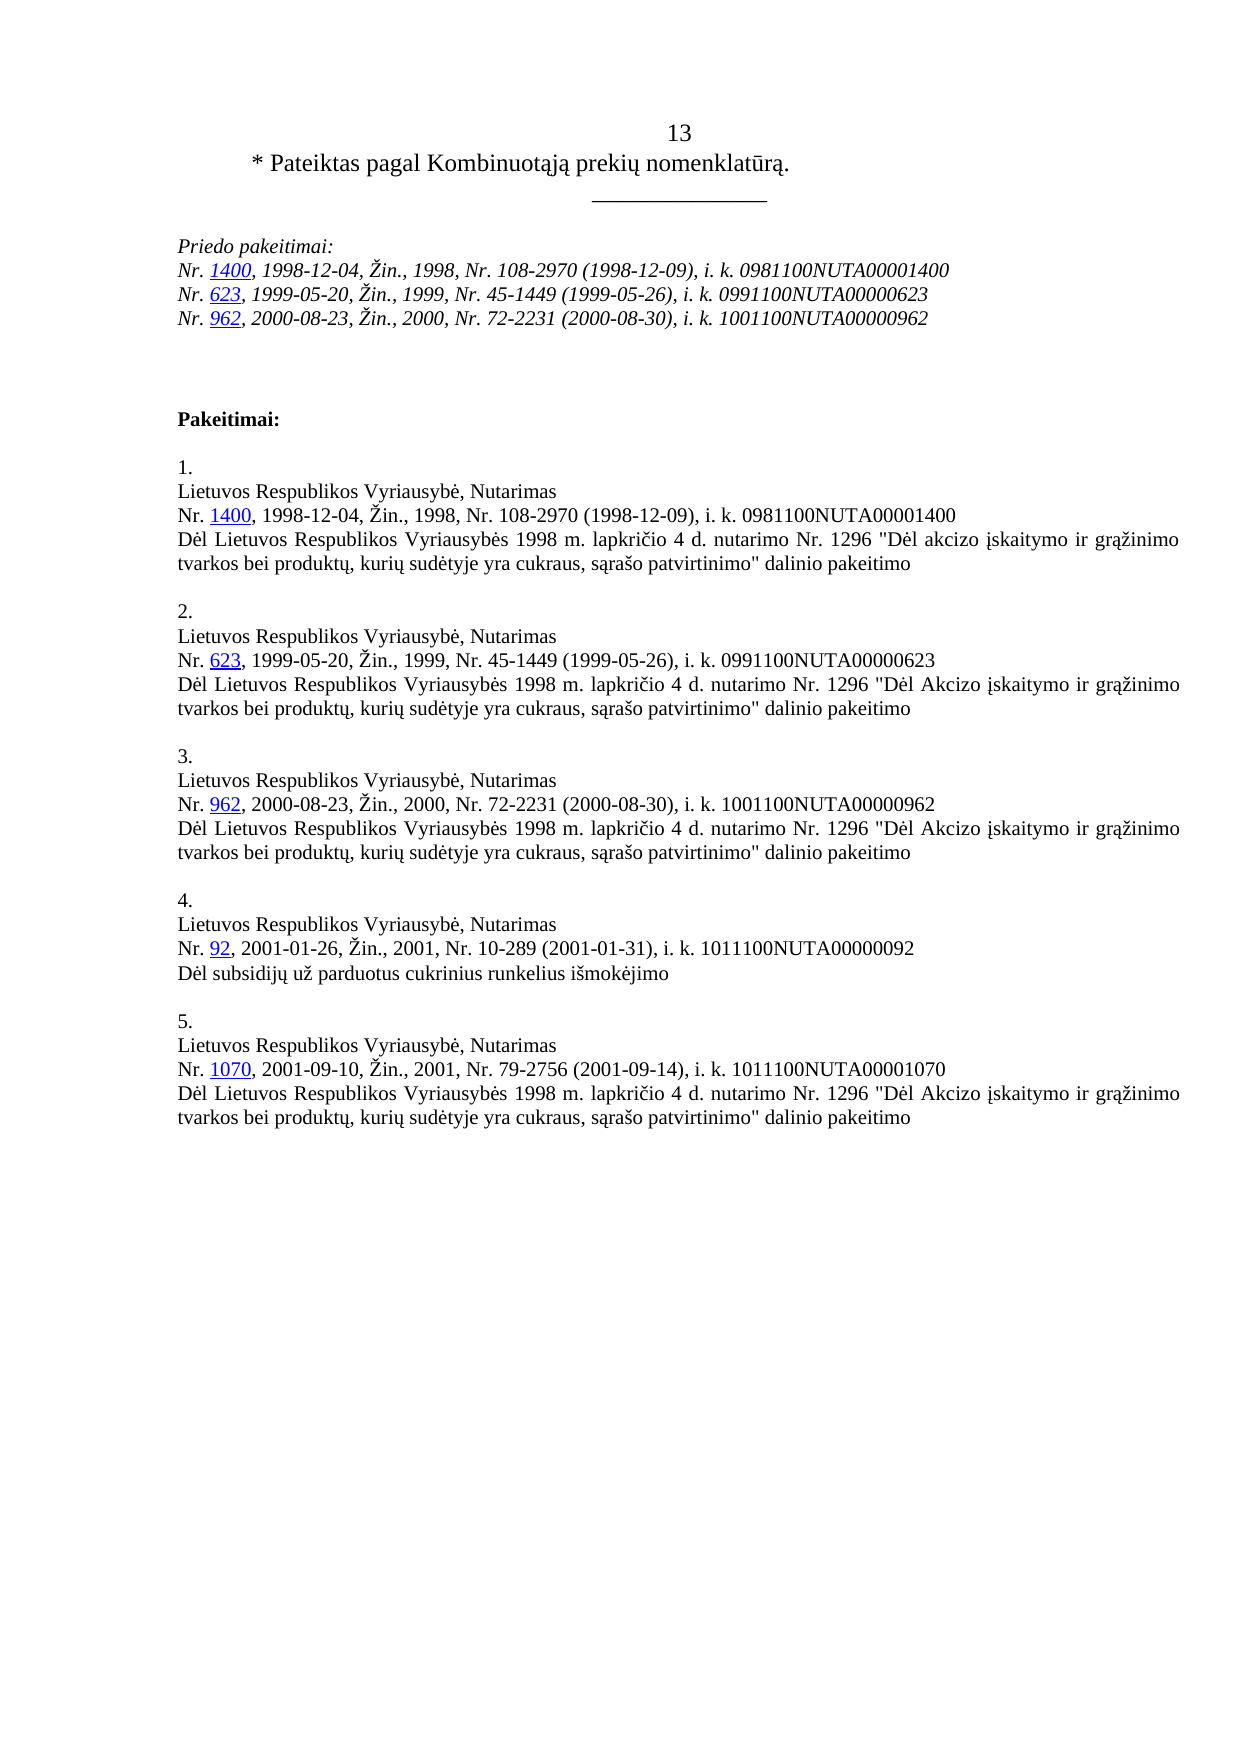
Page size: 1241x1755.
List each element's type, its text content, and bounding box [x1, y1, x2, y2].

text Nr. 962, 2000-08-23, Žin., 2000, Nr. 72-2231 (2000-08-30), i. k. 1001100NUTA00000962 [177, 792, 1181, 816]
text Nr. 92, 2001-01-26, Žin., 2001, Nr. 10-289 (2001-01-31), i. k. 1011100NUTA00000092 [177, 936, 1181, 960]
text * Pateiktas pagal Kombinuotąją prekių nomenklatūrą. [177, 148, 1181, 176]
text ______________ [177, 176, 1181, 205]
text 3. [177, 744, 1181, 768]
text Nr. 962, 2000-08-23, Žin., 2000, Nr. 72-2231 (2000-08-30), i. k. 1001100NUTA00000962 [177, 306, 1181, 330]
text Dėl Lietuvos Respublikos Vyriausybės 1998 m. lapkričio 4 d. nutarimo Nr. 1296 "Dėl Akcizo įskaitymo ir grąžinimo tvarkos bei produktų, kurių sudėtyje yra cukraus, sąrašo patvirtinimo" dalinio pakeitimo [177, 816, 1181, 864]
text 2. [177, 599, 1181, 623]
text Nr. 623, 1999-05-20, Žin., 1999, Nr. 45-1449 (1999-05-26), i. k. 0991100NUTA00000623 [177, 282, 1181, 306]
text Pakeitimai: [177, 407, 1181, 431]
text Dėl Lietuvos Respublikos Vyriausybės 1998 m. lapkričio 4 d. nutarimo Nr. 1296 "Dėl Akcizo įskaitymo ir grąžinimo tvarkos bei produktų, kurių sudėtyje yra cukraus, sąrašo patvirtinimo" dalinio pakeitimo [177, 672, 1181, 720]
text Nr. 1070, 2001-09-10, Žin., 2001, Nr. 79-2756 (2001-09-14), i. k. 1011100NUTA00001070 [177, 1057, 1181, 1081]
text Lietuvos Respublikos Vyriausybė, Nutarimas [177, 1033, 1181, 1057]
text Lietuvos Respublikos Vyriausybė, Nutarimas [177, 768, 1181, 792]
text Lietuvos Respublikos Vyriausybė, Nutarimas [177, 623, 1181, 648]
text Priedo pakeitimai: [177, 234, 1181, 258]
text Nr. 1400, 1998-12-04, Žin., 1998, Nr. 108-2970 (1998-12-09), i. k. 0981100NUTA00001400 [177, 258, 1181, 282]
text 1. [177, 455, 1181, 479]
text Dėl subsidijų už parduotus cukrinius runkelius išmokėjimo [177, 960, 1181, 984]
text Dėl Lietuvos Respublikos Vyriausybės 1998 m. lapkričio 4 d. nutarimo Nr. 1296 "Dėl akcizo įskaitymo ir grąžinimo tvarkos bei produktų, kurių sudėtyje yra cukraus, sąrašo patvirtinimo" dalinio pakeitimo [177, 527, 1181, 575]
text Dėl Lietuvos Respublikos Vyriausybės 1998 m. lapkričio 4 d. nutarimo Nr. 1296 "Dėl Akcizo įskaitymo ir grąžinimo tvarkos bei produktų, kurių sudėtyje yra cukraus, sąrašo patvirtinimo" dalinio pakeitimo [177, 1081, 1181, 1129]
text Lietuvos Respublikos Vyriausybė, Nutarimas [177, 479, 1181, 503]
text Nr. 1400, 1998-12-04, Žin., 1998, Nr. 108-2970 (1998-12-09), i. k. 0981100NUTA00001400 [177, 503, 1181, 527]
text Nr. 623, 1999-05-20, Žin., 1999, Nr. 45-1449 (1999-05-26), i. k. 0991100NUTA00000623 [177, 648, 1181, 672]
text 4. [177, 888, 1181, 912]
text Lietuvos Respublikos Vyriausybė, Nutarimas [177, 912, 1181, 936]
text 5. [177, 1008, 1181, 1033]
